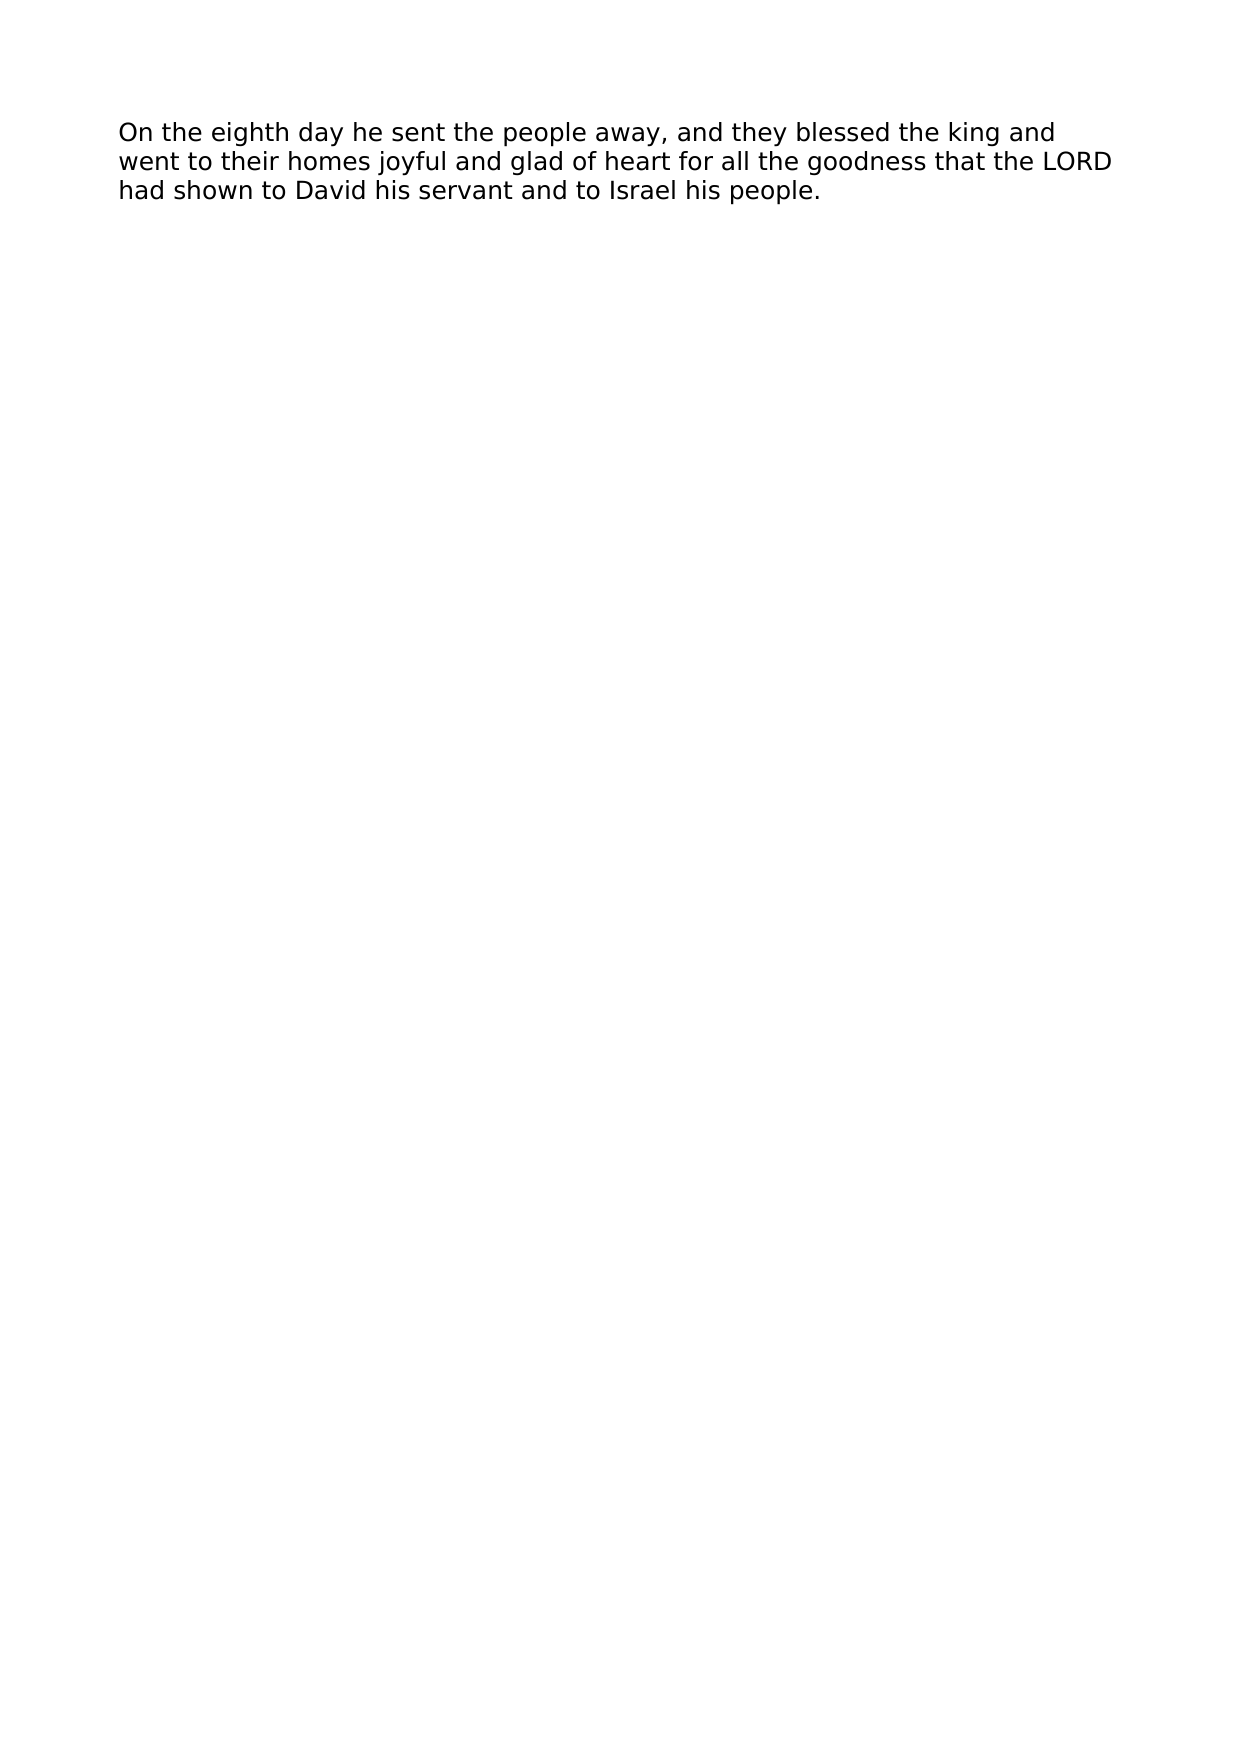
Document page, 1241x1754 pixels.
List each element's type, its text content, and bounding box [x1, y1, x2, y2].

text On the eighth day he sent the people away, and they blessed the king and went to their homes joyful and glad of heart for all the goodness that the LORD had shown to David his servant and to Israel his people. [118, 118, 1122, 206]
